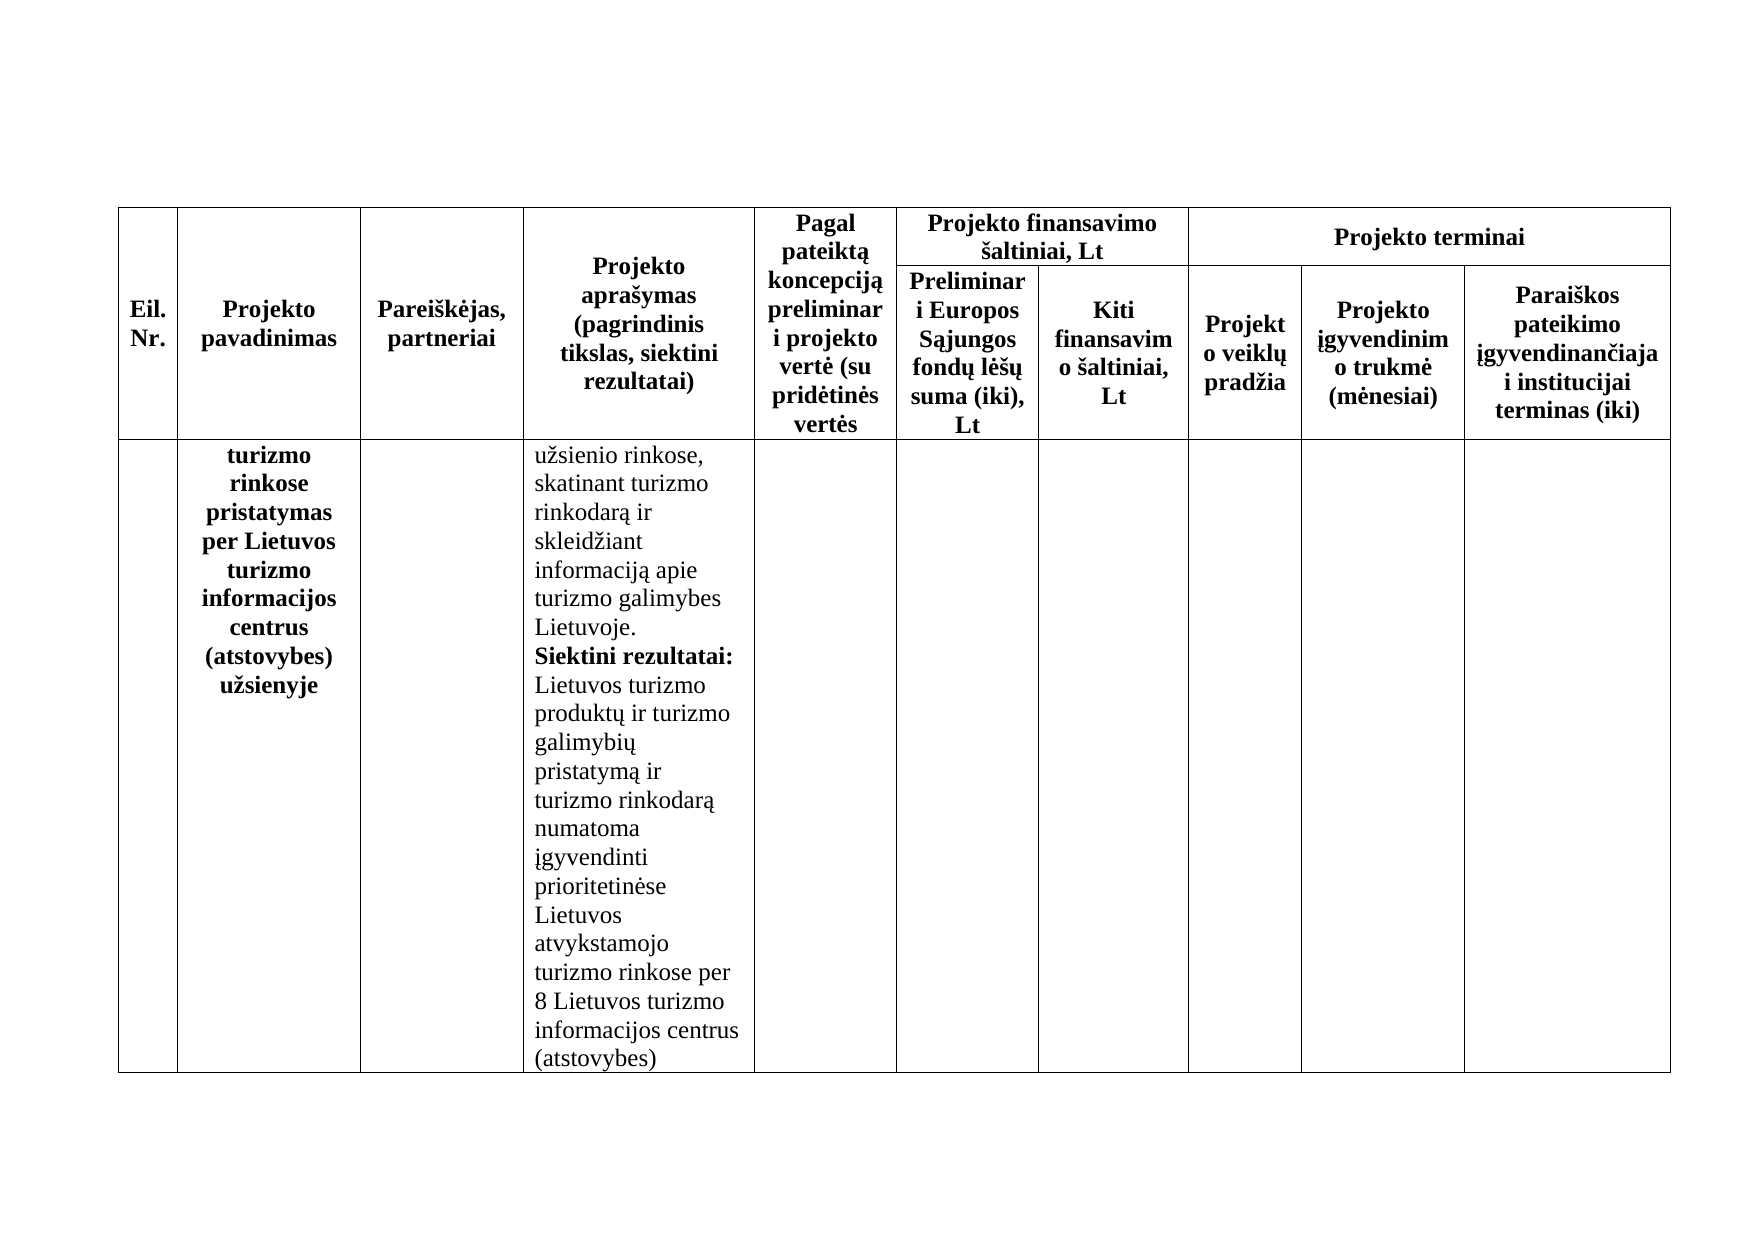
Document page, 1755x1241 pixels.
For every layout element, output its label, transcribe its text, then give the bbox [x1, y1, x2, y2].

table_header Projekto aprašymas (pagrindinis tikslas, siektini rezultatai) [524, 208, 754, 439]
table_cell Projekto veiklų pradžia [1189, 266, 1301, 439]
table_header Projekto finansavimo šaltiniai, Lt [897, 208, 1188, 265]
table_cell [1189, 440, 1301, 1072]
table_cell Paraiškos pateikimo įgyvendinančiajai institucijai terminas (iki) [1465, 266, 1670, 439]
table_cell [361, 440, 523, 1072]
table_cell [897, 440, 1038, 1072]
table_cell [1302, 440, 1464, 1072]
table_cell [1039, 440, 1188, 1072]
table_cell [1465, 440, 1670, 1072]
table_cell Preliminari Europos Sąjungos fondų lėšų suma (iki), Lt [897, 266, 1038, 439]
table_header Pareiškėjas, partneriai [361, 208, 523, 439]
table_header Eil. Nr. [119, 208, 177, 439]
table_header Projekto terminai [1189, 208, 1670, 265]
table_header Projekto pavadinimas [178, 208, 360, 439]
table_header Pagal pateiktą koncepciją preliminari projekto vertė (su pridėtinės vertės mokesčiu), Lt [755, 208, 896, 439]
table_cell turizmo rinkose pristatymas per Lietuvos turizmo informacijos centrus (atstovybes) užsienyje [178, 440, 360, 1072]
table_cell 3 475 000 [755, 440, 896, 1072]
table_cell [119, 440, 177, 1072]
table_cell Kiti finansavimo šaltiniai, Lt [1039, 266, 1188, 439]
table_cell Projekto įgyvendinimo trukmė (mėnesiai) [1302, 266, 1464, 439]
table_cell užsienio rinkose, skatinant turizmo rinkodarą ir skleidžiant informaciją apie turizmo galimybes Lietuvoje. Siektini rezultatai: Lietuvos turizmo produktų ir turizmo galimybių pristatymą ir turizmo rinkodarą numatoma įgyvendinti prioritetinėse Lietuvos atvykstamojo turizmo rinkose per 8 Lietuvos turizmo informacijos centrus (atstovybes) [524, 440, 754, 1072]
